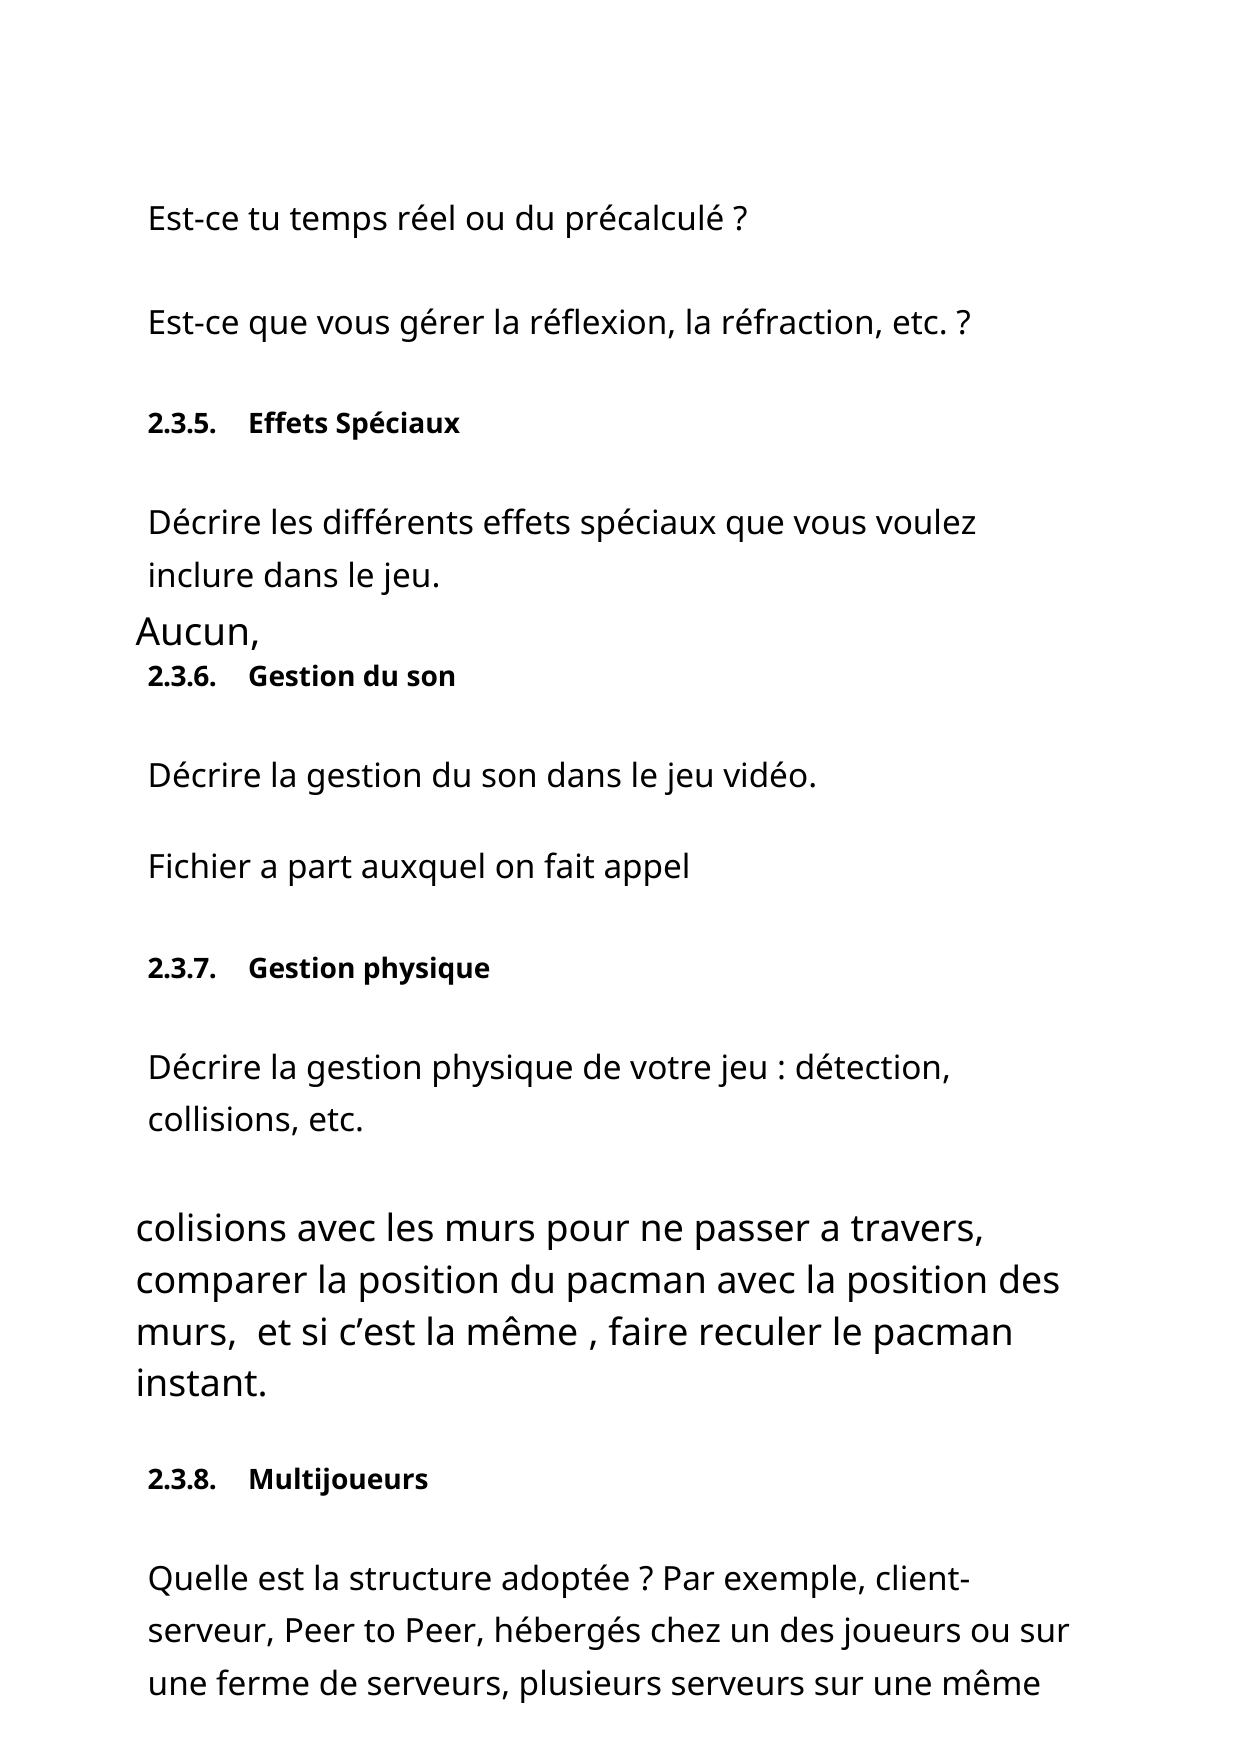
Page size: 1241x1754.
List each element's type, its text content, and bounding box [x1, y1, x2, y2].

text Est-ce que vous gérer la réflexion, la réfraction, etc. ? [147, 299, 1103, 344]
text colisions avec les murs pour ne passer a travers, [135, 1202, 1103, 1253]
text Décrire les différents effets spéciaux que vous voulez inclure dans le jeu. [147, 499, 1052, 597]
list Multijoueurs [147, 1459, 1103, 1497]
text Décrire la gestion physique de votre jeu : détection, collisions, etc. [147, 1044, 1026, 1142]
list Gestion du son [147, 656, 1103, 695]
text Est-ce tu temps réel ou du précalculé ? [147, 194, 1103, 240]
text Aucun, [135, 604, 1103, 656]
list Gestion physique [147, 948, 1103, 986]
list Effets Spéciaux [147, 403, 1103, 442]
text Fichier a part auxquel on fait appel [147, 843, 1103, 889]
text Quelle est la structure adoptée ? Par exemple, client- serveur, Peer to Peer, hébergés chez un des joueurs ou sur une ferme de serveurs, plusieurs serveurs sur une même [147, 1555, 1083, 1705]
text Décrire la gestion du son dans le jeu vidéo. [147, 752, 1103, 798]
text comparer la position du pacman avec la position des murs, et si c’est la même , faire reculer le pacman instant. [135, 1254, 1103, 1407]
